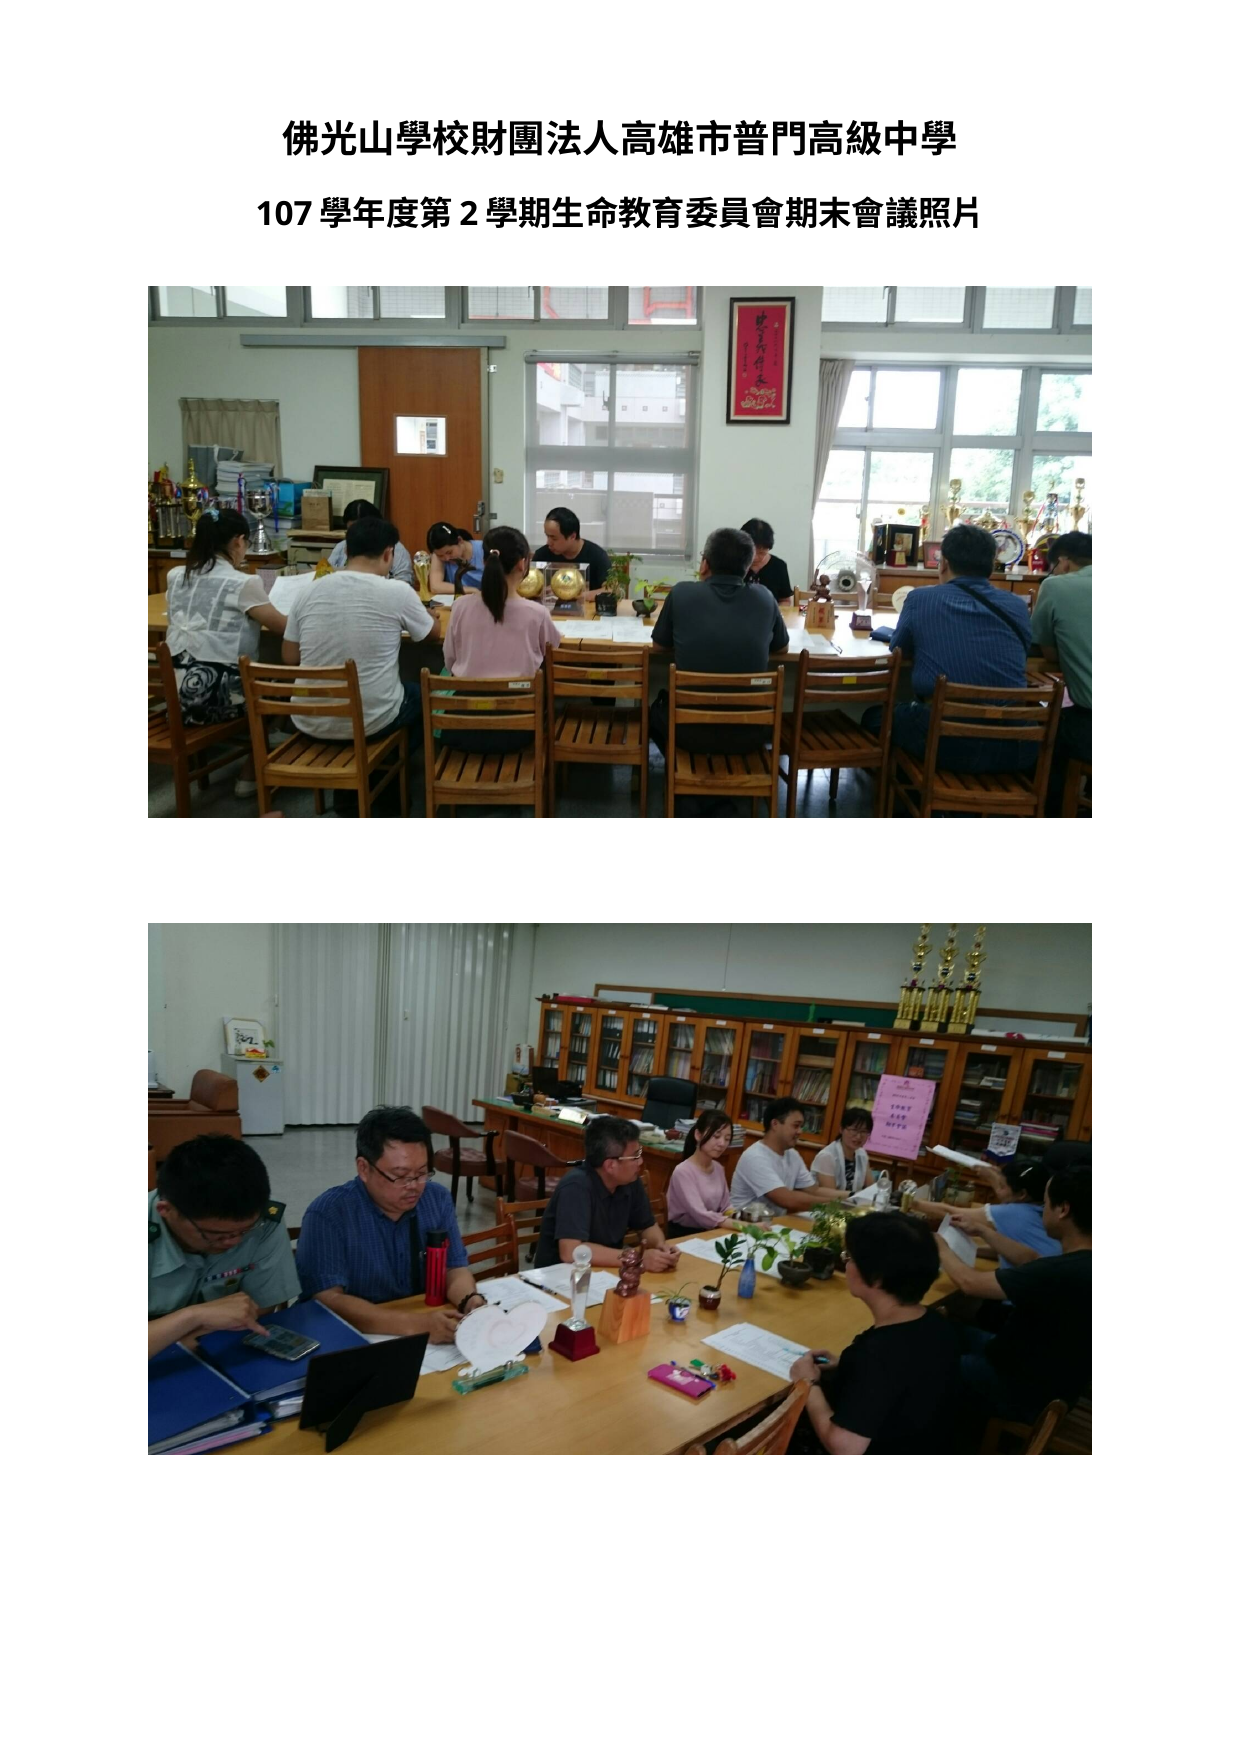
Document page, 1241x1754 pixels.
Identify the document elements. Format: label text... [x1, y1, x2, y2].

picture [148, 286, 1092, 818]
text 107學年度第2學期生命教育委員會期末會議照片 [118, 174, 1122, 249]
picture [148, 923, 1092, 1455]
text 佛光山學校財團法人高雄市普門高級中學 [118, 99, 1122, 174]
